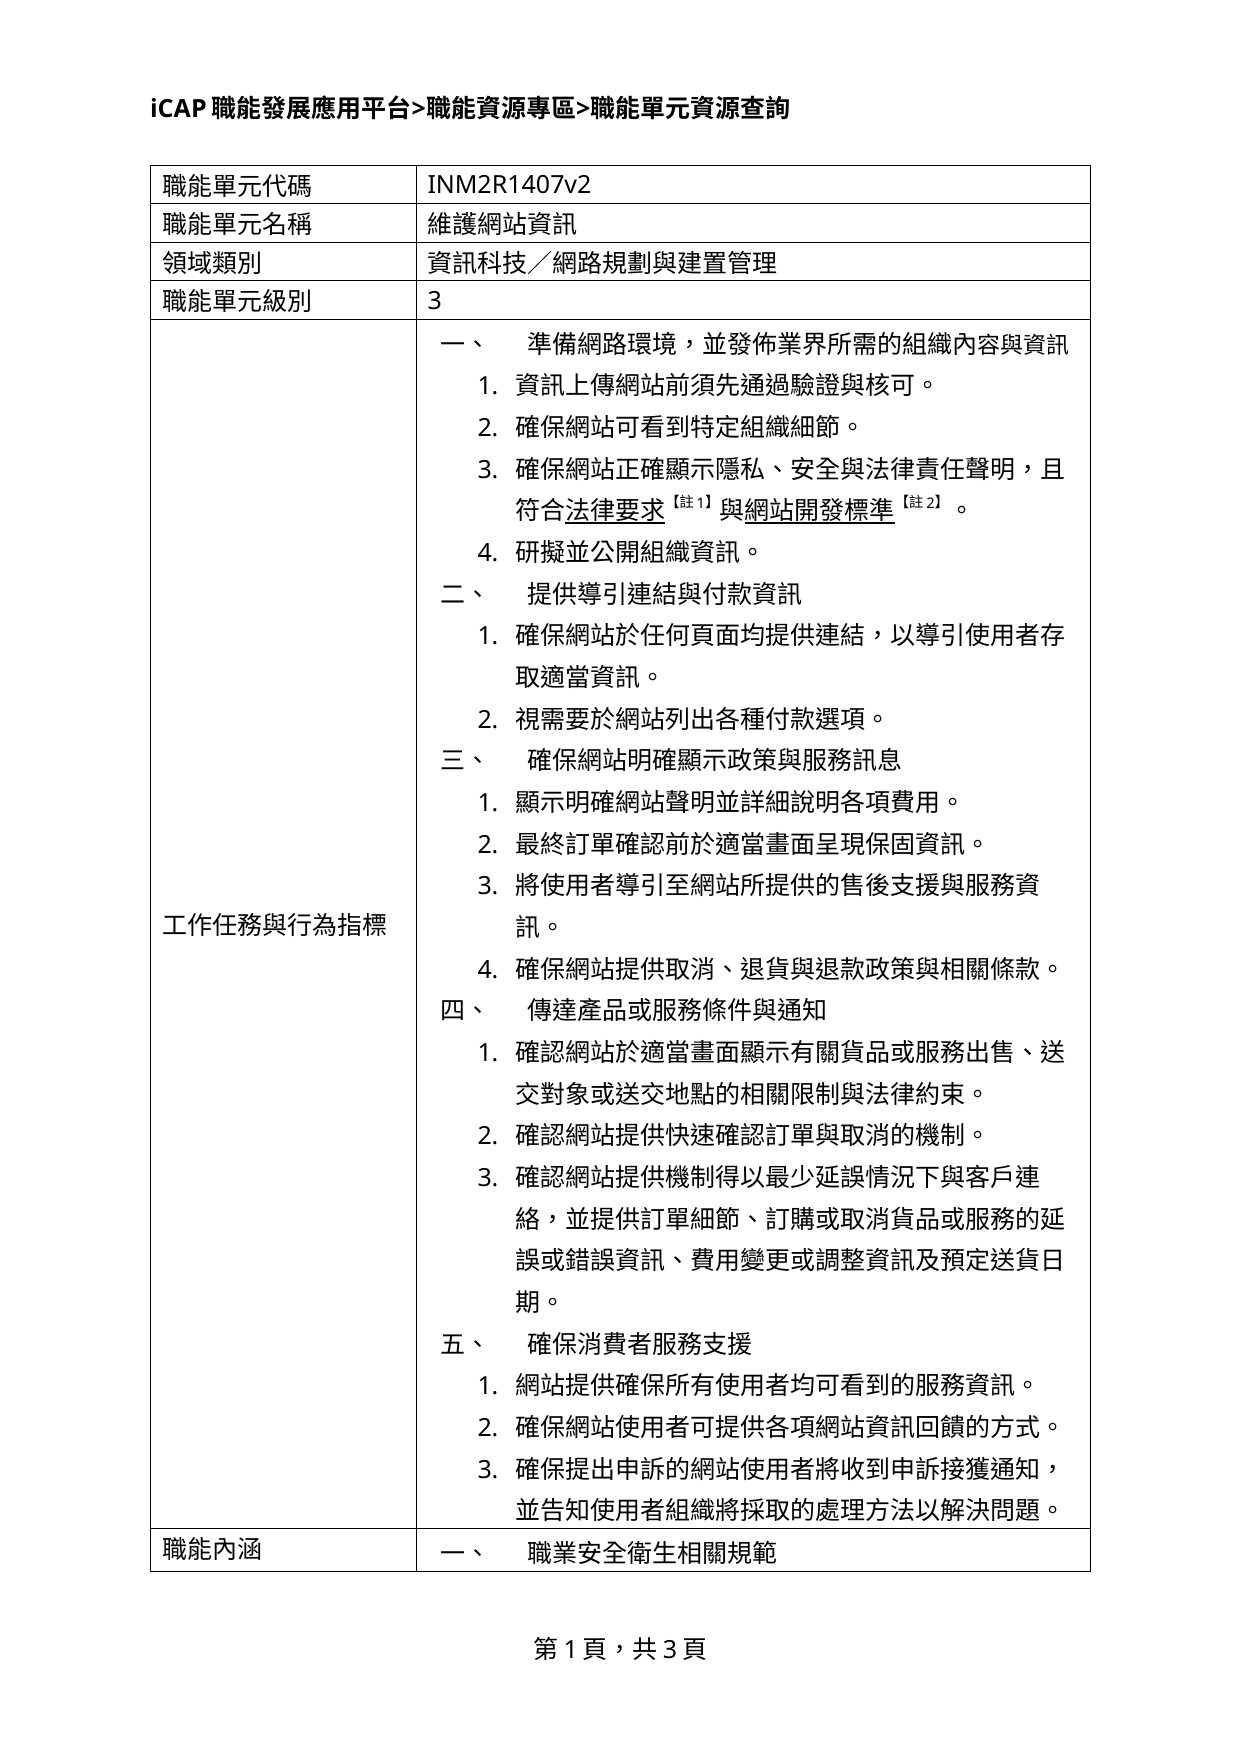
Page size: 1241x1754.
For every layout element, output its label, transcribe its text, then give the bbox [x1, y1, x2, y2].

table_cell 工作任務與行為指標 [151, 320, 416, 1528]
table_cell 準備網路環境，並發佈業界所需的組織內容與資訊 資訊上傳網站前須先通過驗證與核可。 確保網站可看到特定組織細節。 確保網站正確顯示隱私、安全與法律責任聲明，且符合法律要求【註1】與網站開發標準【註2】。 研擬並公開組織資訊。 提供導引連結與付款資訊 確保網站於任何頁面均提供連結，以導引使用者存取適當資訊。 視需要於網站列出各種付款選項。 確保網站明確顯示政策與服務訊息 顯示明確網站聲明並詳細說明各項費用。 最終訂單確認前於適當畫面呈現保固資訊。 將使用者導引至網站所提供的售後支援與服務資訊。 確保網站提供取消、退貨與退款政策與相關條款。 傳達產品或服務條件與通知 確認網站於適當畫面顯示有關貨品或服務出售、送交對象或送交地點的相關限制與法律約束。 確認網站提供快速確認訂單與取消的機制。 確認網站提供機制得以最少延誤情況下與客戶連絡，並提供訂單細節、訂購或取消貨品或服務的延誤或錯誤資訊、費用變更或調整資訊及預定送貨日期。 確保消費者服務支援 網站提供確保所有使用者均可看到的服務資訊。 確保網站使用者可提供各項網站資訊回饋的方式。 確保提出申訴的網站使用者將收到申訴接獲通知，並告知使用者組織將採取的處理方法以解決問題。 [417, 320, 1090, 1528]
table_cell 3 [417, 281, 1090, 319]
table_cell 資訊科技／網路規劃與建置管理 [417, 243, 1090, 280]
table_header 職能單元代碼 [151, 166, 416, 203]
table_cell 職能單元級別 [151, 281, 416, 319]
table_cell 職業安全衛生相關規範 組織及工作場域相關作業標準、政策與程序 電子商務模型語言、資訊架構、教學設計原理 網頁內容特點 文件設計、網站設計與可使用性 網站發佈內容資訊 電子商務客戶服務與管理 [417, 1529, 1090, 1571]
table_header INM2R1407v2 [417, 166, 1090, 203]
table_cell 職能單元名稱 [151, 204, 416, 242]
table_cell 維護網站資訊 [417, 204, 1090, 242]
table_cell 職能內涵 [151, 1529, 416, 1571]
table_cell 領域類別 [151, 243, 416, 280]
